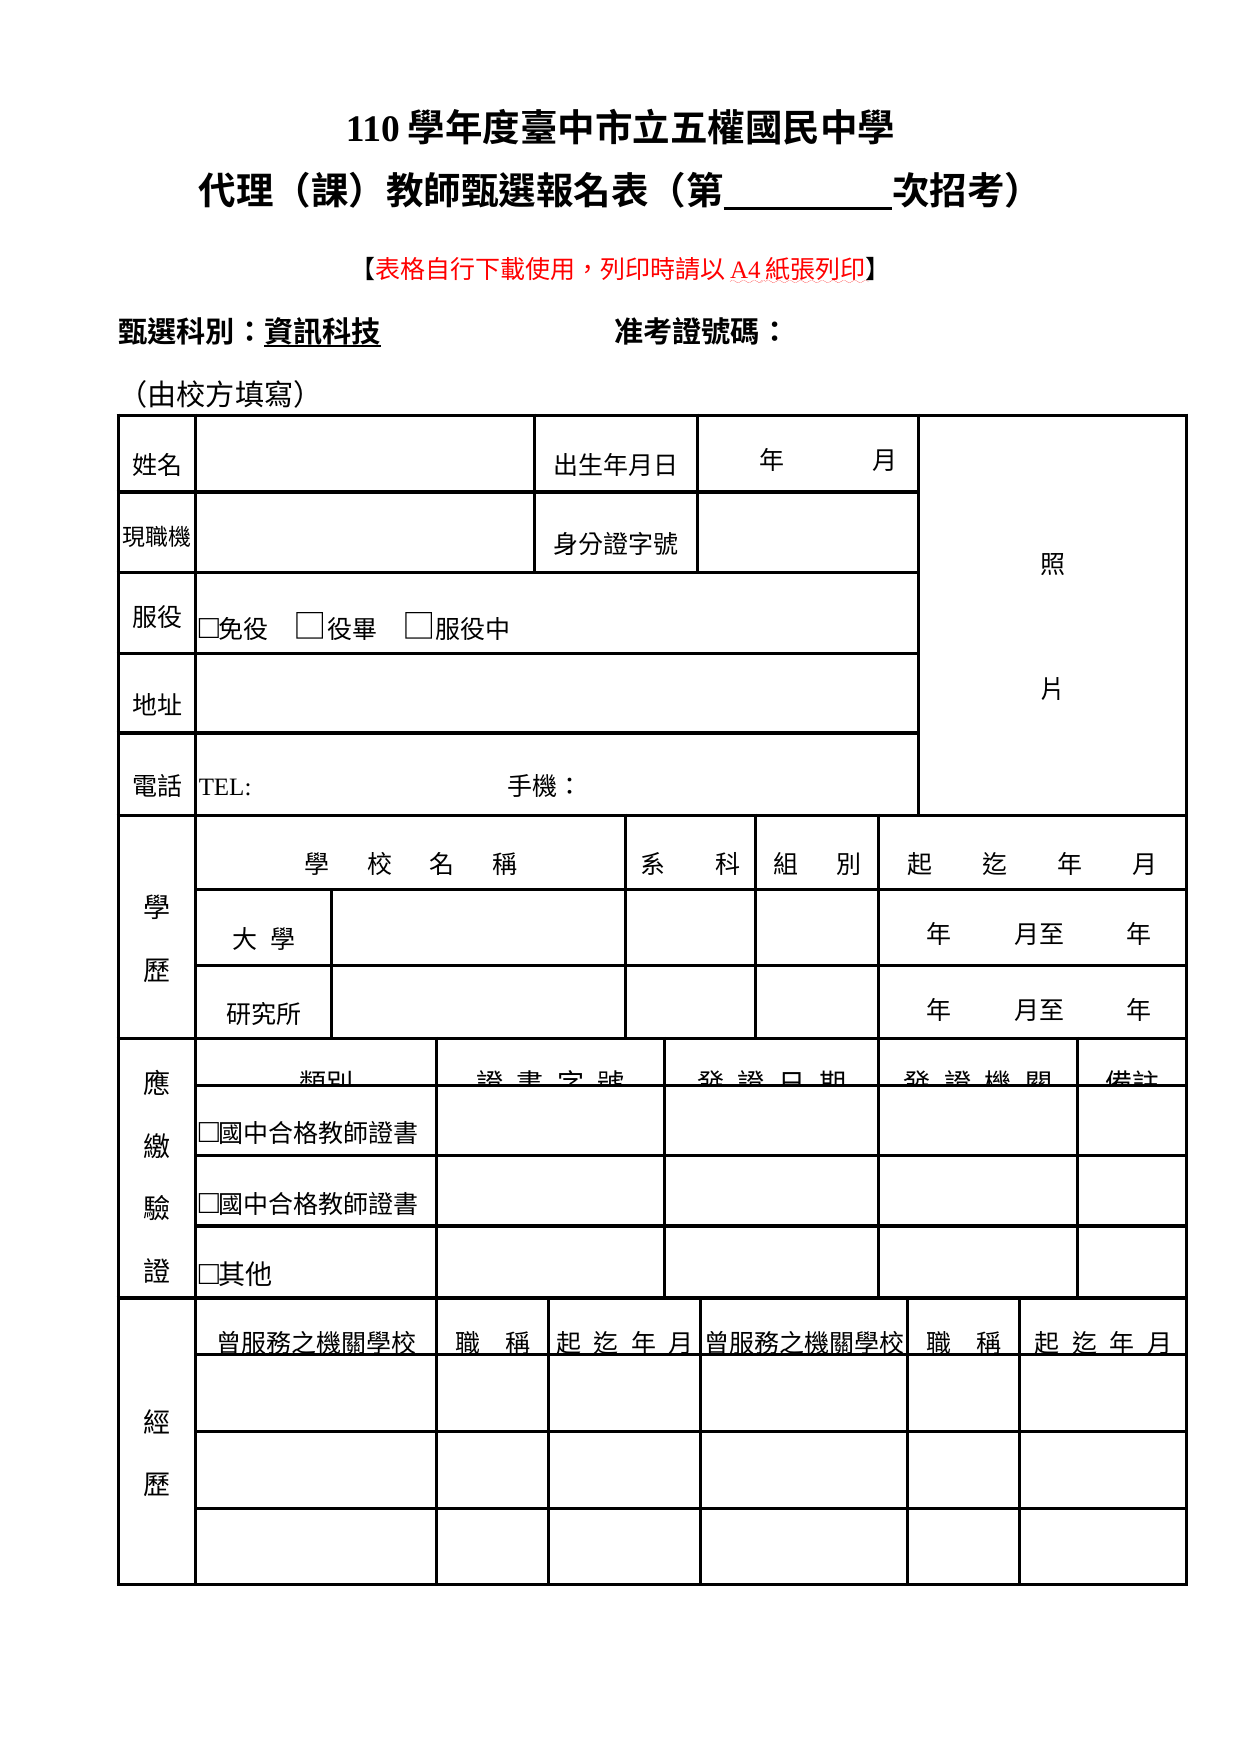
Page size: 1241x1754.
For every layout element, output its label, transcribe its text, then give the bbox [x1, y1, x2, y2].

text 代理（課）教師甄選報名表（第 次招考） [118, 146, 1122, 209]
table_cell [757, 891, 877, 964]
table_cell [666, 1228, 877, 1296]
table_cell 系 科 [627, 817, 754, 888]
table_header 出生年月日 [536, 417, 696, 490]
table_cell 起 迄 年 月 [1021, 1300, 1185, 1353]
table_cell [550, 1510, 699, 1583]
table_header 姓名 [120, 417, 194, 490]
table_cell [1079, 1157, 1185, 1224]
table_cell [550, 1356, 699, 1430]
table_cell [627, 967, 754, 1037]
table_cell [909, 1510, 1018, 1583]
table_cell 發 證 機 關 [880, 1040, 1076, 1084]
table_cell [909, 1356, 1018, 1430]
table_cell 電話 [120, 735, 194, 813]
text 甄選科別：資訊科技 准考證號碼： （由校方填寫） [118, 288, 1122, 413]
table_cell 類別 [330, 1073, 337, 1079]
table_header 照 片 [920, 417, 1185, 813]
table_cell 年 月至 年 月 [880, 891, 1185, 964]
table_cell □國中合格教師證書 [197, 1087, 435, 1154]
table_cell [438, 1356, 547, 1430]
table_cell [702, 1510, 906, 1583]
table_cell [333, 967, 624, 1037]
table_header [197, 417, 533, 490]
table_cell 曾服務之機關學校 [197, 1300, 435, 1353]
text 【表格自行下載使用，列印時請以A4紙張列印】 [118, 226, 1122, 288]
table_cell [909, 1433, 1018, 1507]
table_cell [666, 1157, 877, 1224]
table_cell 職 稱 [438, 1300, 547, 1353]
table_cell [438, 1433, 547, 1507]
table_cell [197, 494, 533, 571]
table_cell 組 別 [757, 817, 877, 888]
text 110學年度臺中市立五權國民中學 [118, 84, 1122, 146]
table_cell □免役 □役畢 □服役中 [197, 574, 917, 652]
table_cell [197, 655, 917, 731]
table_cell 起 迄 年 月 [880, 817, 1185, 888]
table_cell □國中合格教師證書 [197, 1157, 435, 1224]
table_cell 地址 [120, 655, 194, 731]
table_cell 起 迄 年 月 [550, 1300, 699, 1353]
table_cell [699, 494, 917, 571]
table_cell TEL: 手機： [197, 735, 917, 813]
table_cell [550, 1433, 699, 1507]
table_cell [1021, 1356, 1185, 1430]
table_cell [438, 1087, 663, 1154]
table_cell [702, 1356, 906, 1430]
table_cell [757, 967, 877, 1037]
table_cell [1079, 1087, 1185, 1154]
table_cell [197, 1433, 435, 1507]
table_cell [1021, 1433, 1185, 1507]
table_cell [438, 1157, 663, 1224]
table_cell [197, 1510, 435, 1583]
table_cell [333, 891, 624, 964]
table_cell 曾服務之機關學校 [702, 1300, 906, 1353]
table_cell [1021, 1510, 1185, 1583]
table_cell 服役情形 [120, 574, 194, 652]
table_cell 身分證字號 [536, 494, 696, 571]
table_cell [627, 891, 754, 964]
table_cell [880, 1228, 1076, 1296]
table_cell [880, 1157, 1076, 1224]
table_cell 現職機關學校 [120, 494, 194, 571]
table_cell 發 證 日 期 [666, 1040, 877, 1084]
table_cell 大 學 [197, 891, 330, 964]
table_cell 職 稱 [909, 1300, 1018, 1353]
table_cell [880, 1087, 1076, 1154]
table_cell 類別 [197, 1040, 435, 1084]
table_cell 學 校 名 稱 [197, 817, 624, 888]
table_cell [197, 1356, 435, 1430]
table_cell [438, 1228, 663, 1296]
table_cell 應 繳 驗 證 件 [120, 1040, 194, 1296]
table_cell 研究所 [197, 967, 330, 1037]
table_cell □其他 [197, 1228, 435, 1296]
table_cell [1079, 1228, 1185, 1296]
table_cell 證 書 字 號 [438, 1040, 663, 1084]
table_cell 學 歷 [120, 817, 194, 1037]
table_cell 經 歷 [120, 1300, 194, 1583]
table_cell [702, 1433, 906, 1507]
table_cell [666, 1087, 877, 1154]
table_cell [438, 1510, 547, 1583]
table_header 年 月 日 [699, 417, 917, 490]
table_cell 備註 [1079, 1040, 1185, 1084]
table_cell 年 月至 年 月 [880, 967, 1185, 1037]
